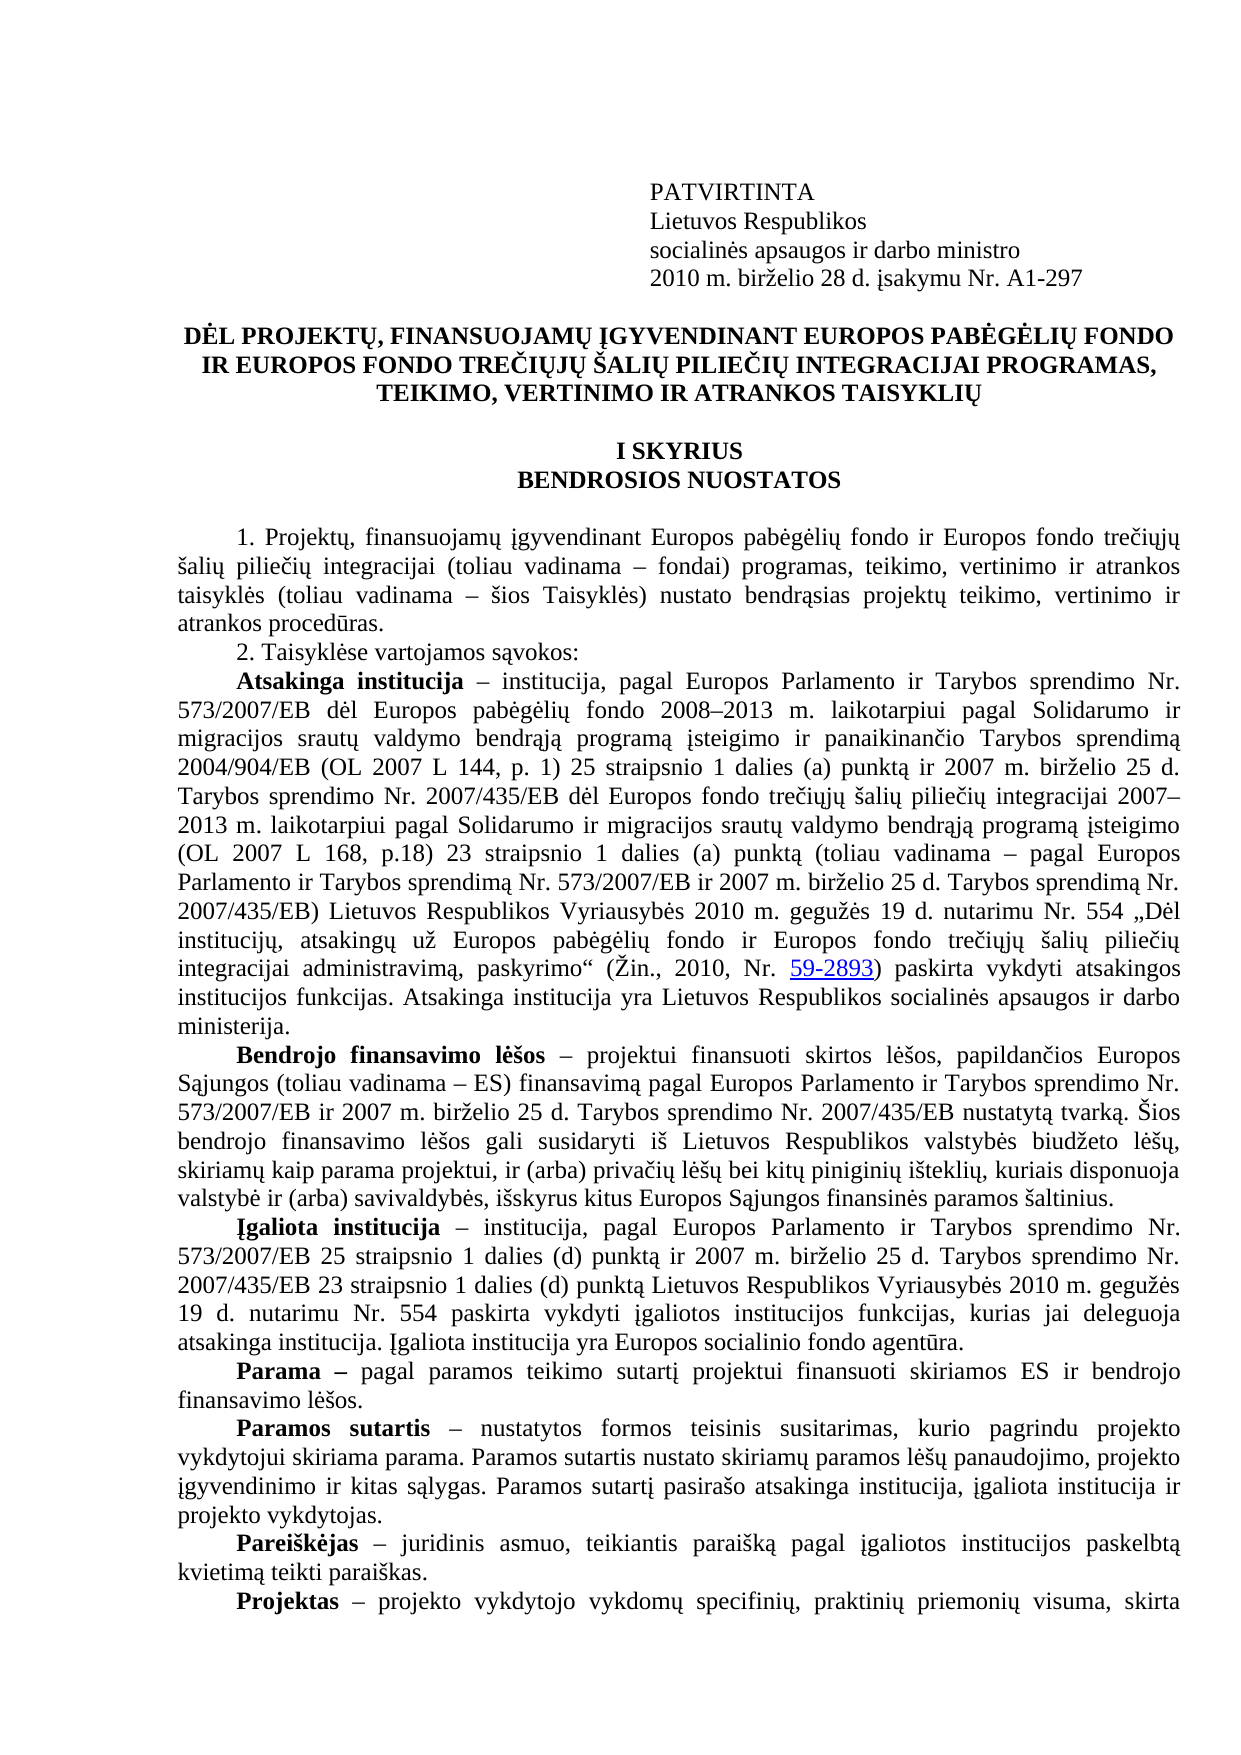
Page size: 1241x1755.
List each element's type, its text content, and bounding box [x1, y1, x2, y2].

text Įgaliota institucija – institucija, pagal Europos Parlamento ir Tarybos sprendimo Nr. 573/2007/EB 25 straipsnio 1 dalies (d) punktą ir 2007 m. birželio 25 d. Tarybos sprendimo Nr. 2007/435/EB 23 straipsnio 1 dalies (d) punktą Lietuvos Respublikos Vyriausybės 2010 m. gegužės 19 d. nutarimu Nr. 554 paskirta vykdyti įgaliotos institucijos funkcijas, kurias jai deleguoja atsakinga institucija. Įgaliota institucija yra Europos socialinio fondo agentūra. [177, 1212, 1181, 1356]
text PATVIRTINTA [649, 177, 1181, 206]
text socialinės apsaugos ir darbo ministro [649, 235, 1181, 263]
text 2. Taisyklėse vartojamos sąvokos: [177, 637, 1181, 666]
text Bendrojo finansavimo lėšos – projektui finansuoti skirtos lėšos, papildančios Europos Sąjungos (toliau vadinama – ES) finansavimą pagal Europos Parlamento ir Tarybos sprendimo Nr. 573/2007/EB ir 2007 m. birželio 25 d. Tarybos sprendimo Nr. 2007/435/EB nustatytą tvarką. Šios bendrojo finansavimo lėšos gali susidaryti iš Lietuvos Respublikos valstybės biudžeto lėšų, skiriamų kaip parama projektui, ir (arba) privačių lėšų bei kitų piniginių išteklių, kuriais disponuoja valstybė ir (arba) savivaldybės, išskyrus kitus Europos Sąjungos finansinės paramos šaltinius. [177, 1040, 1181, 1212]
text BENDROSIOS NUOSTATOS [177, 465, 1181, 493]
text Paramos sutartis – nustatytos formos teisinis susitarimas, kurio pagrindu projekto vykdytojui skiriama parama. Paramos sutartis nustato skiriamų paramos lėšų panaudojimo, projekto įgyvendinimo ir kitas sąlygas. Paramos sutartį pasirašo atsakinga institucija, įgaliota institucija ir projekto vykdytojas. [177, 1413, 1181, 1528]
text dėl PROJEKTŲ, FINANSUOJAMŲ ĮGYVENDINANT Europos pabėgėlių fondo ir europos fondo trečiųjų šalių piliečių integracijai PROGRAMAS, TEIKIMO, vERTINIMO IR ATRANKOS TAISYKLIŲ [177, 321, 1181, 407]
text Parama – pagal paramos teikimo sutartį projektui finansuoti skiriamos ES ir bendrojo finansavimo lėšos. [177, 1356, 1181, 1413]
text Atsakinga institucija – institucija, pagal Europos Parlamento ir Tarybos sprendimo Nr. 573/2007/EB dėl Europos pabėgėlių fondo 2008–2013 m. laikotarpiui pagal Solidarumo ir migracijos srautų valdymo bendrąją programą įsteigimo ir panaikinančio Tarybos sprendimą 2004/904/EB (OL 2007 L 144, p. 1) 25 straipsnio 1 dalies (a) punktą ir 2007 m. birželio 25 d. Tarybos sprendimo Nr. 2007/435/EB dėl Europos fondo trečiųjų šalių piliečių integracijai 2007–2013 m. laikotarpiui pagal Solidarumo ir migracijos srautų valdymo bendrąją programą įsteigimo (OL 2007 L 168, p.18) 23 straipsnio 1 dalies (a) punktą (toliau vadinama – pagal Europos Parlamento ir Tarybos sprendimą Nr. 573/2007/EB ir 2007 m. birželio 25 d. Tarybos sprendimą Nr. 2007/435/EB) Lietuvos Respublikos Vyriausybės 2010 m. gegužės 19 d. nutarimu Nr. 554 „Dėl institucijų, atsakingų už Europos pabėgėlių fondo ir Europos fondo trečiųjų šalių piliečių integracijai administravimą, paskyrimo“ (Žin., 2010, Nr. 59-2893) paskirta vykdyti atsakingos institucijos funkcijas. Atsakinga institucija yra Lietuvos Respublikos socialinės apsaugos ir darbo ministerija. [177, 666, 1181, 1040]
text Projektas – projekto vykdytojo vykdomų specifinių, praktinių priemonių visuma, skirta [177, 1586, 1181, 1615]
text 2010 m. birželio 28 d. įsakymu Nr. A1-297 [649, 263, 1181, 292]
text Pareiškėjas – juridinis asmuo, teikiantis paraišką pagal įgaliotos institucijos paskelbtą kvietimą teikti paraiškas. [177, 1528, 1181, 1586]
text Lietuvos Respublikos [649, 206, 1181, 235]
text 1. Projektų, finansuojamų įgyvendinant Europos pabėgėlių fondo ir Europos fondo trečiųjų šalių piliečių integracijai (toliau vadinama – fondai) programas, teikimo, vertinimo ir atrankos taisyklės (toliau vadinama – šios Taisyklės) nustato bendrąsias projektų teikimo, vertinimo ir atrankos procedūras. [177, 522, 1181, 637]
text I SKYRIUS [177, 436, 1181, 465]
